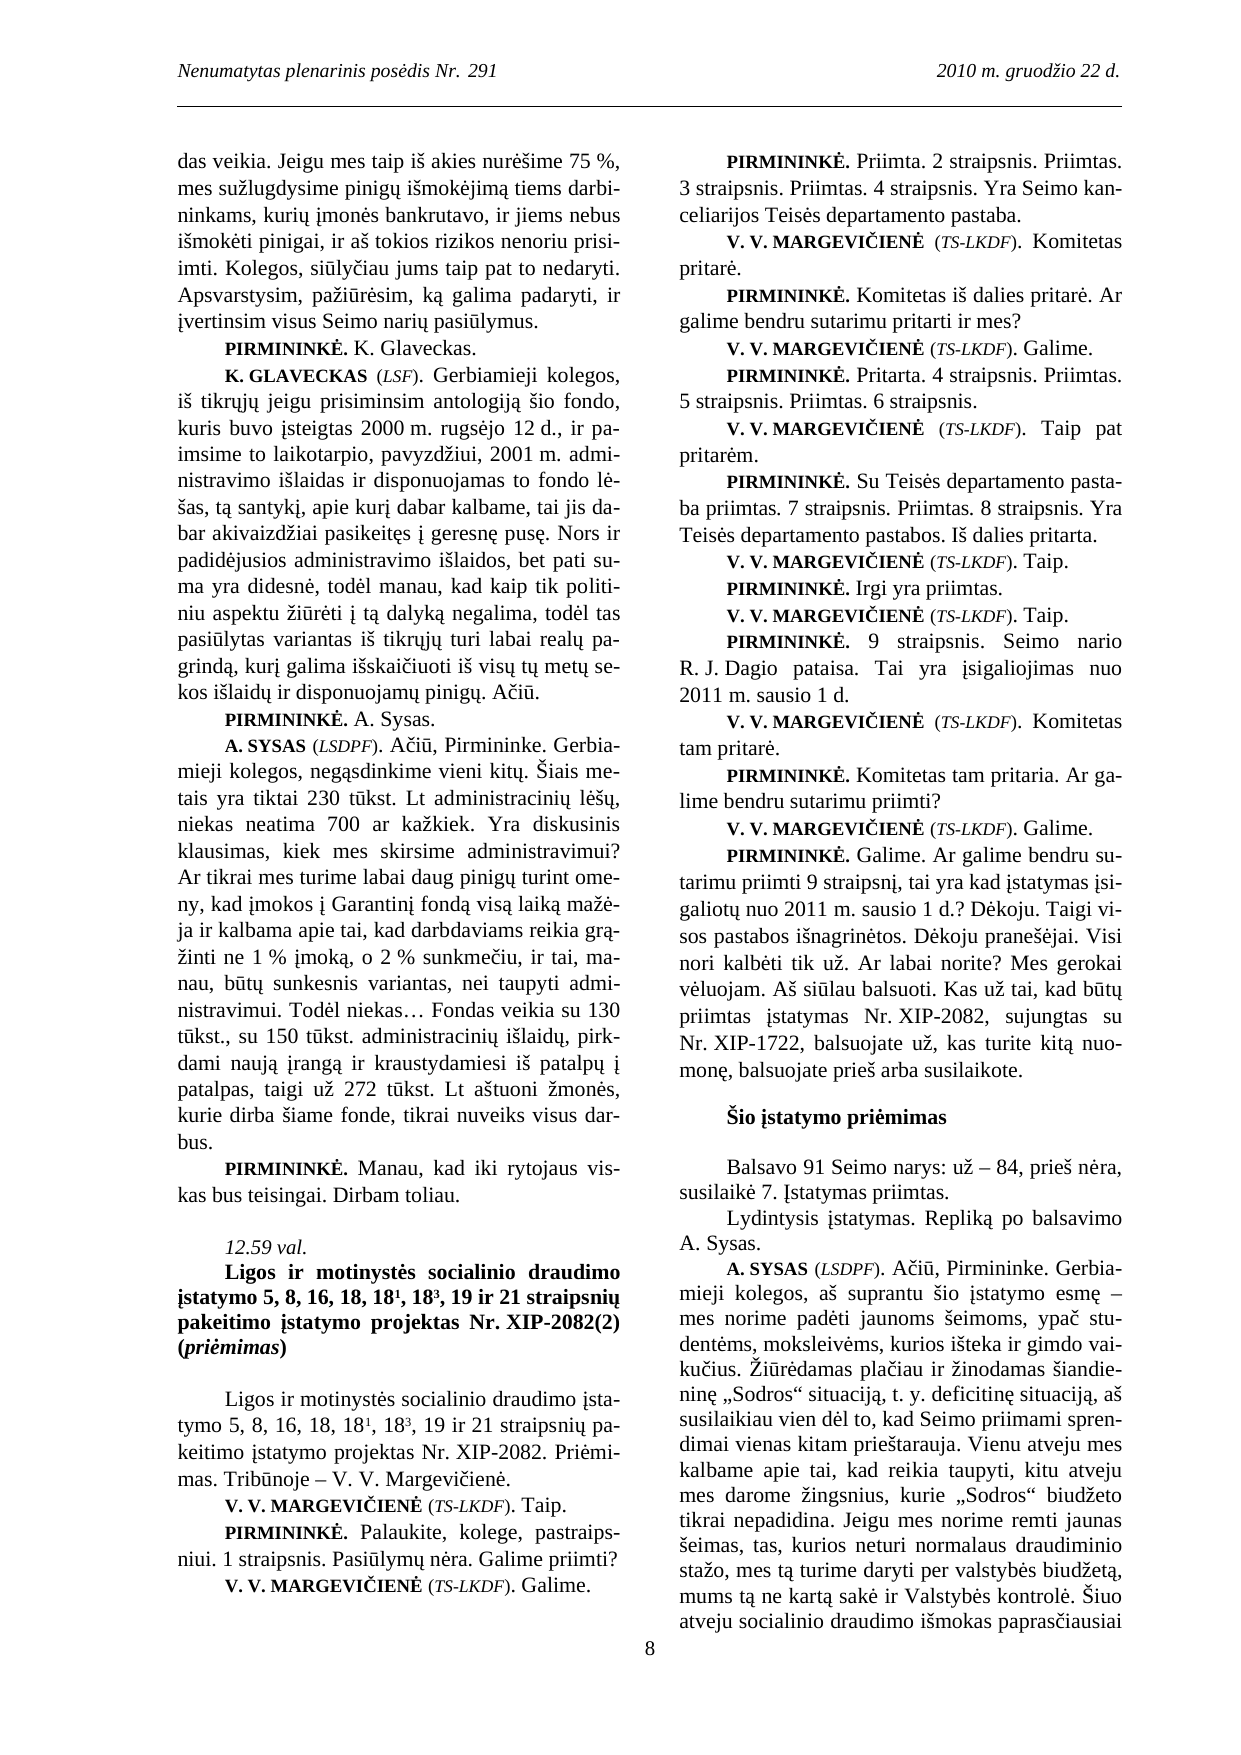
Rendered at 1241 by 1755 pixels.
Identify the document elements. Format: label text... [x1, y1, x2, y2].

text Bal­sa­vo 91 Sei­mo na­rys: už – 84, prieš nė­ra, su­si­lai­kė 7. Įsta­ty­mas pri­im­tas. [679, 1154, 1122, 1204]
text PIRMININKĖ. K. Gla­vec­kas. [177, 334, 620, 361]
text V. V. MARGEVIČIENĖ (TS-LKDF). Ga­li­me. [177, 1571, 620, 1598]
text A. SYSAS (LSDPF). Ačiū, Pir­mi­nin­ke. Ger­bia­mie­ji ko­le­gos, ne­gąs­din­ki­me vie­ni ki­tų. Šiais me­tais yra tik­tai 230 tūkst. Lt ad­mi­nist­ra­ci­nių lė­šų, nie­kas ne­at­ima 700 ar kaž­kiek. Yra dis­ku­si­nis klau­si­mas, kiek mes skir­si­me ad­mi­nist­ra­vi­mui? Ar tik­rai mes tu­ri­me la­bai daug pi­ni­gų tu­rint ome­ny, kad įmo­kos į Ga­ran­ti­nį fon­dą vi­są lai­ką ma­žė­ja ir kal­ba­ma apie tai, kad darb­da­viams rei­kia grą­žin­ti ne 1 % įmo­ką, o 2 % sun­kme­čiu, ir tai, ma­nau, bū­tų sun­kes­nis va­rian­tas, nei tau­py­ti ad­mi­nist­ra­vi­mui. To­dėl nie­kas… Fon­das vei­kia su 130 tūkst., su 150 tūkst. ad­mi­nist­ra­ci­nių iš­lai­dų, pirk­da­mi nau­ją įran­gą ir kraus­ty­da­mie­si iš pa­tal­pų į pa­tal­pas, tai­gi už 272 tūkst. Lt aš­tuo­ni žmo­nės, ku­rie dir­ba šia­me fon­de, tik­rai nu­veiks vi­sus dar­bus. [177, 731, 620, 1154]
text PIRMININKĖ. Pa­lau­ki­te, ko­le­ge, pa­straips­niui. 1 straips­nis. Pa­siū­ly­mų nė­ra. Ga­li­me pri­im­ti? [177, 1518, 620, 1571]
text PIRMININKĖ. Ko­mi­te­tas iš da­lies pri­ta­rė. Ar ga­li­me ben­dru su­ta­ri­mu pri­tar­ti ir mes? [679, 281, 1122, 334]
text V. V. MARGEVIČIENĖ (TS-LKDF). Ga­li­me. [679, 814, 1122, 841]
text V. V. MARGEVIČIENĖ (TS-LKDF). Ga­li­me. [679, 334, 1122, 361]
text PIRMININKĖ. Ko­mi­te­tas tam pri­ta­ria. Ar ga­li­me ben­dru su­ta­ri­mu pri­im­ti? [679, 761, 1122, 814]
text Li­gos ir mo­ti­nys­tės so­cia­li­nio drau­di­mo įsta­ty­mo 5, 8, 16, 18, 181, 183, 19 ir 21 straips­nių pa­kei­ti­mo įsta­ty­mo pro­jek­tas Nr. XIP-2082(2) (pri­ėmi­mas) [177, 1259, 620, 1359]
text PIRMININKĖ. Ma­nau, kad iki ry­to­jaus vis­kas bus tei­sin­gai. Dir­bam to­liau. [177, 1154, 620, 1208]
text Ly­din­ty­sis įsta­ty­mas. Re­pli­ką po bal­sa­vi­mo A. Sy­sas. [679, 1204, 1122, 1255]
text PIRMININKĖ. Ga­li­me. Ar ga­li­me ben­dru su­ta­ri­mu pri­im­ti 9 straips­nį, tai yra kad įsta­ty­mas įsi­ga­lio­tų nuo 2011 m. sau­sio 1 d.? Dė­ko­ju. Tai­gi vi­sos pa­sta­bos iš­nag­ri­nė­tos. Dė­ko­ju pra­ne­šė­jai. Vi­si no­ri kal­bė­ti tik už. Ar la­bai no­ri­te? Mes ge­ro­kai vė­luo­jam. Aš siū­lau bal­suo­ti. Kas už tai, kad bū­tų pri­im­tas įsta­ty­mas Nr. XIP-2082, su­jung­tas su Nr. XIP-1722, bal­suo­ja­te už, kas tu­ri­te ki­tą nuo­mo­nę, bal­suo­ja­te prieš ar­ba su­si­lai­ko­te. [679, 841, 1122, 1083]
text V. V. MARGEVIČIENĖ (TS-LKDF). Ko­mi­te­tas pri­ta­rė. [679, 228, 1122, 281]
text V. V. MARGEVIČIENĖ (TS-LKDF). Taip. [679, 601, 1122, 628]
text PIRMININKĖ. A. Sy­sas. [177, 705, 620, 731]
text K. GLAVECKAS (LSF). Ger­bia­mie­ji ko­le­gos, iš tik­rų­jų jei­gu pri­si­min­sim an­to­lo­gi­ją šio fon­do, ku­ris bu­vo įsteig­tas 2000 m. rug­sė­jo 12 d., ir pa­im­si­me to lai­ko­tar­pio, pa­vyz­džiui, 2001 m. ad­mi­nist­ra­vi­mo iš­lai­das ir dis­po­nuo­ja­mas to fon­do lė­šas, tą san­ty­kį, apie ku­rį da­bar kal­ba­me, tai jis da­bar aki­vaiz­džiai pa­si­kei­tęs į ge­res­nę pu­sę. Nors ir pa­di­dė­ju­sios ad­mi­nist­ra­vi­mo iš­lai­dos, bet pa­ti su­ma yra di­des­nė, to­dėl ma­nau, kad kaip tik po­li­ti­niu as­pek­tu žiū­rė­ti į tą da­ly­ką ne­ga­li­ma, to­dėl tas pa­siū­ly­tas va­rian­tas iš tik­rų­jų tu­ri la­bai re­a­lų pa­grin­dą, ku­rį ga­li­ma iš­skai­čiuo­ti iš vi­sų tų me­tų se­kos iš­lai­dų ir dis­po­nuo­ja­mų pi­ni­gų. Ačiū. [177, 361, 620, 705]
text das vei­kia. Jei­gu mes taip iš akies nu­rė­ši­me 75 %, mes suž­lug­dy­si­me pi­ni­gų iš­mo­kė­ji­mą tiems dar­bi­nin­kams, ku­rių įmo­nės ban­kru­ta­vo, ir jiems ne­bus iš­mo­kė­ti pi­ni­gai, ir aš to­kios ri­zi­kos ne­no­riu pri­si­im­ti. Ko­le­gos, siū­ly­čiau jums taip pat to ne­da­ry­ti. Ap­svars­ty­sim, pa­žiū­rė­sim, ką ga­li­ma pa­da­ry­ti, ir įver­tin­sim vi­sus Sei­mo na­rių pa­siū­ly­mus. [177, 148, 620, 334]
text Šio įsta­ty­mo pri­ėmi­mas [679, 1104, 1122, 1129]
text 12.59 val. [224, 1234, 620, 1259]
text PIRMININKĖ. Pri­tar­ta. 4 straips­nis. Pri­im­tas. 5 straips­nis. Pri­im­tas. 6 straips­nis. [679, 361, 1122, 414]
text A. SYSAS (LSDPF). Ačiū, Pir­mi­nin­ke. Ger­bia­mie­ji ko­le­gos, aš su­pran­tu šio įsta­ty­mo es­mę – mes no­ri­me pa­dė­ti jau­noms šei­moms, ypač stu­den­tėms, moks­lei­vėms, ku­rios iš­te­ka ir gim­do vai­ku­čius. Žiū­rė­da­mas pla­čiau ir ži­no­da­mas šian­die­ni­nę „Sod­ros“ si­tu­a­ci­ją, t. y. de­fi­ci­ti­nę si­tu­a­ci­ją, aš su­si­lai­kiau vien dėl to, kad Sei­mo pri­ima­mi spren­di­mai vie­nas ki­tam prieš­ta­rau­ja. Vie­nu at­ve­ju mes kal­ba­me apie tai, kad rei­kia tau­py­ti, ki­tu at­ve­ju mes da­ro­me žings­nius, ku­rie „Sod­ros“ biu­dže­to tik­rai ne­pa­di­di­na. Jei­gu mes no­ri­me rem­ti jau­nas šei­mas, tas, ku­rios ne­tu­ri nor­ma­laus drau­di­mi­nio sta­žo, mes tą tu­ri­me da­ry­ti per vals­ty­bės biu­dže­tą, mums tą ne kar­tą sa­kė ir Vals­ty­bės kon­tro­lė. Šiuo at­ve­ju so­cia­li­nio drau­di­mo iš­mo­kas pa­pras­čiau­siai [679, 1255, 1122, 1633]
text V. V. MARGEVIČIENĖ (TS-LKDF). Taip pat pri­ta­rėm. [679, 414, 1122, 468]
text PIRMININKĖ. 9 straips­nis. Sei­mo na­rio R. J. Da­gio pa­tai­sa. Tai yra įsi­ga­lio­ji­mas nuo 2011 m. sau­sio 1 d. [679, 628, 1122, 708]
text V. V. MARGEVIČIENĖ (TS-LKDF). Taip. [679, 548, 1122, 574]
text V. V. MARGEVIČIENĖ (TS-LKDF). Taip. [177, 1491, 620, 1518]
text PIRMININKĖ. Pri­im­ta. 2 straips­nis. Pri­im­tas. 3 straips­nis. Pri­im­tas. 4 straips­nis. Yra Sei­mo kan­ce­lia­ri­jos Tei­sės de­par­ta­men­to pa­sta­ba. [679, 148, 1122, 228]
text V. V. MARGEVIČIENĖ (TS-LKDF). Ko­mi­te­tas tam pri­ta­rė. [679, 708, 1122, 761]
text Li­gos ir mo­ti­nys­tės so­cia­li­nio drau­di­mo įsta­ty­mo 5, 8, 16, 18, 181, 183, 19 ir 21 straips­nių pa­kei­ti­mo įsta­ty­mo pro­jek­tas Nr. XIP-2082. Pri­ėmi­mas. Tri­bū­no­je – V. V. Mar­ge­vi­čie­nė. [177, 1385, 620, 1491]
text PIRMININKĖ. Su Tei­sės de­par­ta­men­to pa­s­ta­ba pri­im­tas. 7 straips­nis. Pri­im­tas. 8 straips­nis. Yra Tei­sės de­par­ta­men­to pa­sta­bos. Iš da­lies pri­tar­ta. [679, 468, 1122, 548]
text PIRMININKĖ. Ir­gi yra pri­im­tas. [679, 574, 1122, 601]
